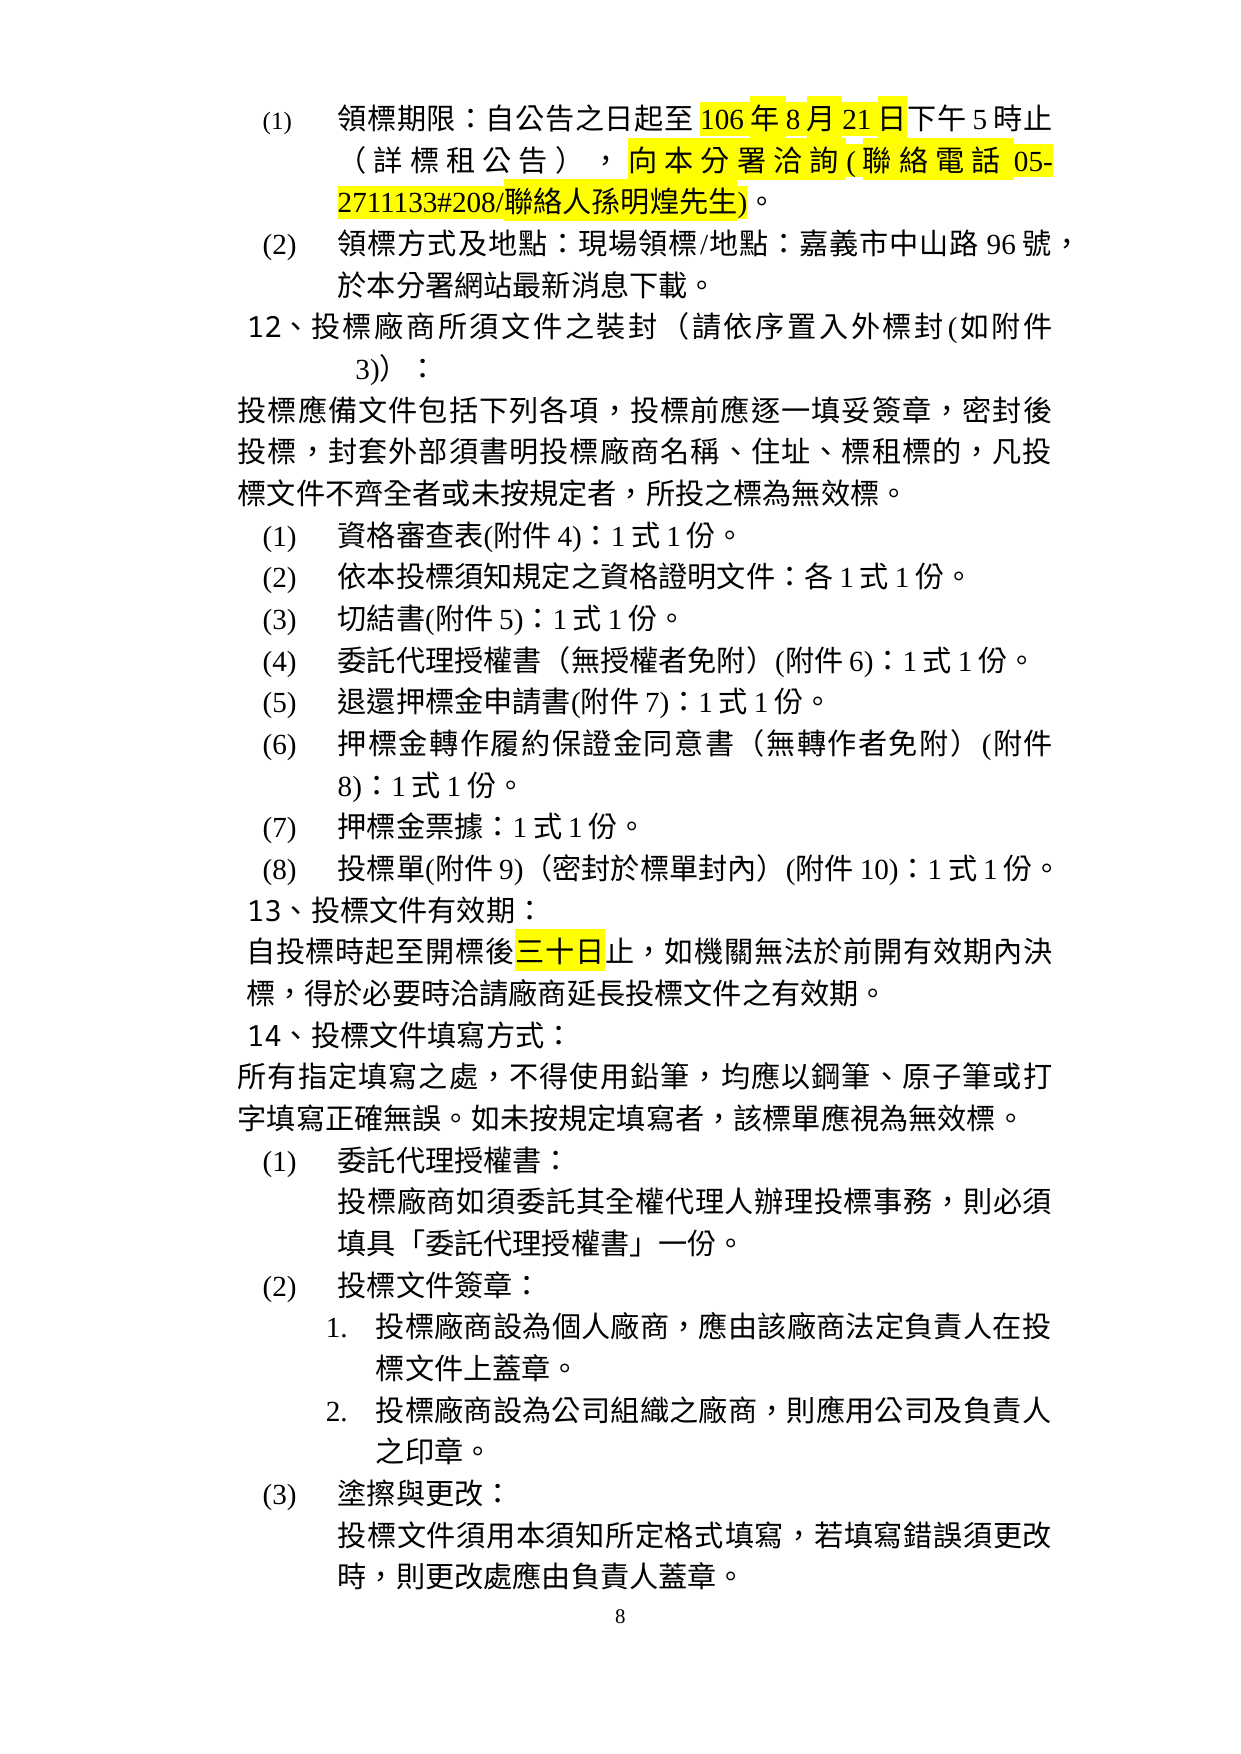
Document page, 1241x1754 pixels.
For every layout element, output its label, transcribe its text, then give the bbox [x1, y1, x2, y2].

list 委託代理授權書（無授權者免附）(附件6)：1式1份。 [262, 638, 1053, 679]
list 資格審查表(附件4)：1式1份。 [262, 513, 1053, 554]
list 退還押標金申請書(附件7)：1式1份。 [262, 679, 1053, 721]
list 投標廠商所須文件之裝封（請依序置入外標封(如附件3)）： [247, 304, 1053, 388]
list 投標廠商設為公司組織之廠商，則應用公司及負責人之印章。 [326, 1388, 1053, 1471]
list 領標方式及地點：現場領標/地點：嘉義市中山路96號，於本分署網站最新消息下載。 [262, 221, 1053, 304]
text 投標文件須用本須知所定格式填寫，若填寫錯誤須更改時，則更改處應由負責人蓋章。 [337, 1513, 1053, 1596]
list 塗擦與更改： [262, 1471, 1053, 1513]
list 投標文件有效期： [247, 888, 1053, 929]
text 所有指定填寫之處，不得使用鉛筆，均應以鋼筆、原子筆或打字填寫正確無誤。如未按規定填寫者，該標單應視為無效標。 [237, 1054, 1053, 1138]
list 投標文件填寫方式： [247, 1013, 1053, 1054]
text 投標應備文件包括下列各項，投標前應逐一填妥簽章，密封後投標，封套外部須書明投標廠商名稱、住址、標租標的，凡投標文件不齊全者或未按規定者，所投之標為無效標。 [237, 388, 1053, 513]
list 押標金轉作履約保證金同意書（無轉作者免附）(附件8)：1式1份。 [262, 721, 1053, 804]
list 投標廠商設為個人廠商，應由該廠商法定負責人在投標文件上蓋章。 [326, 1304, 1053, 1388]
list 委託代理授權書： [262, 1138, 1053, 1179]
text 投標廠商如須委託其全權代理人辦理投標事務，則必須填具「委託代理授權書」一份。 [337, 1179, 1053, 1263]
list 押標金票據：1式1份。 [262, 804, 1053, 846]
text 自投標時起至開標後三十日止，如機關無法於前開有效期內決標，得於必要時洽請廠商延長投標文件之有效期。 [246, 929, 1053, 1013]
list 投標文件簽章： [262, 1263, 1053, 1304]
list 依本投標須知規定之資格證明文件：各1式1份。 [262, 554, 1053, 596]
list 領標期限：自公告之日起至106年8月21日下午5時止（詳標租公告），向本分署洽詢(聯絡電話05-2711133#208/聯絡人孫明煌先生)。 [262, 96, 1053, 221]
list 切結書(附件5)：1式1份。 [262, 596, 1053, 638]
list 投標單(附件9)（密封於標單封內）(附件10)：1式1份。 [262, 846, 1053, 888]
